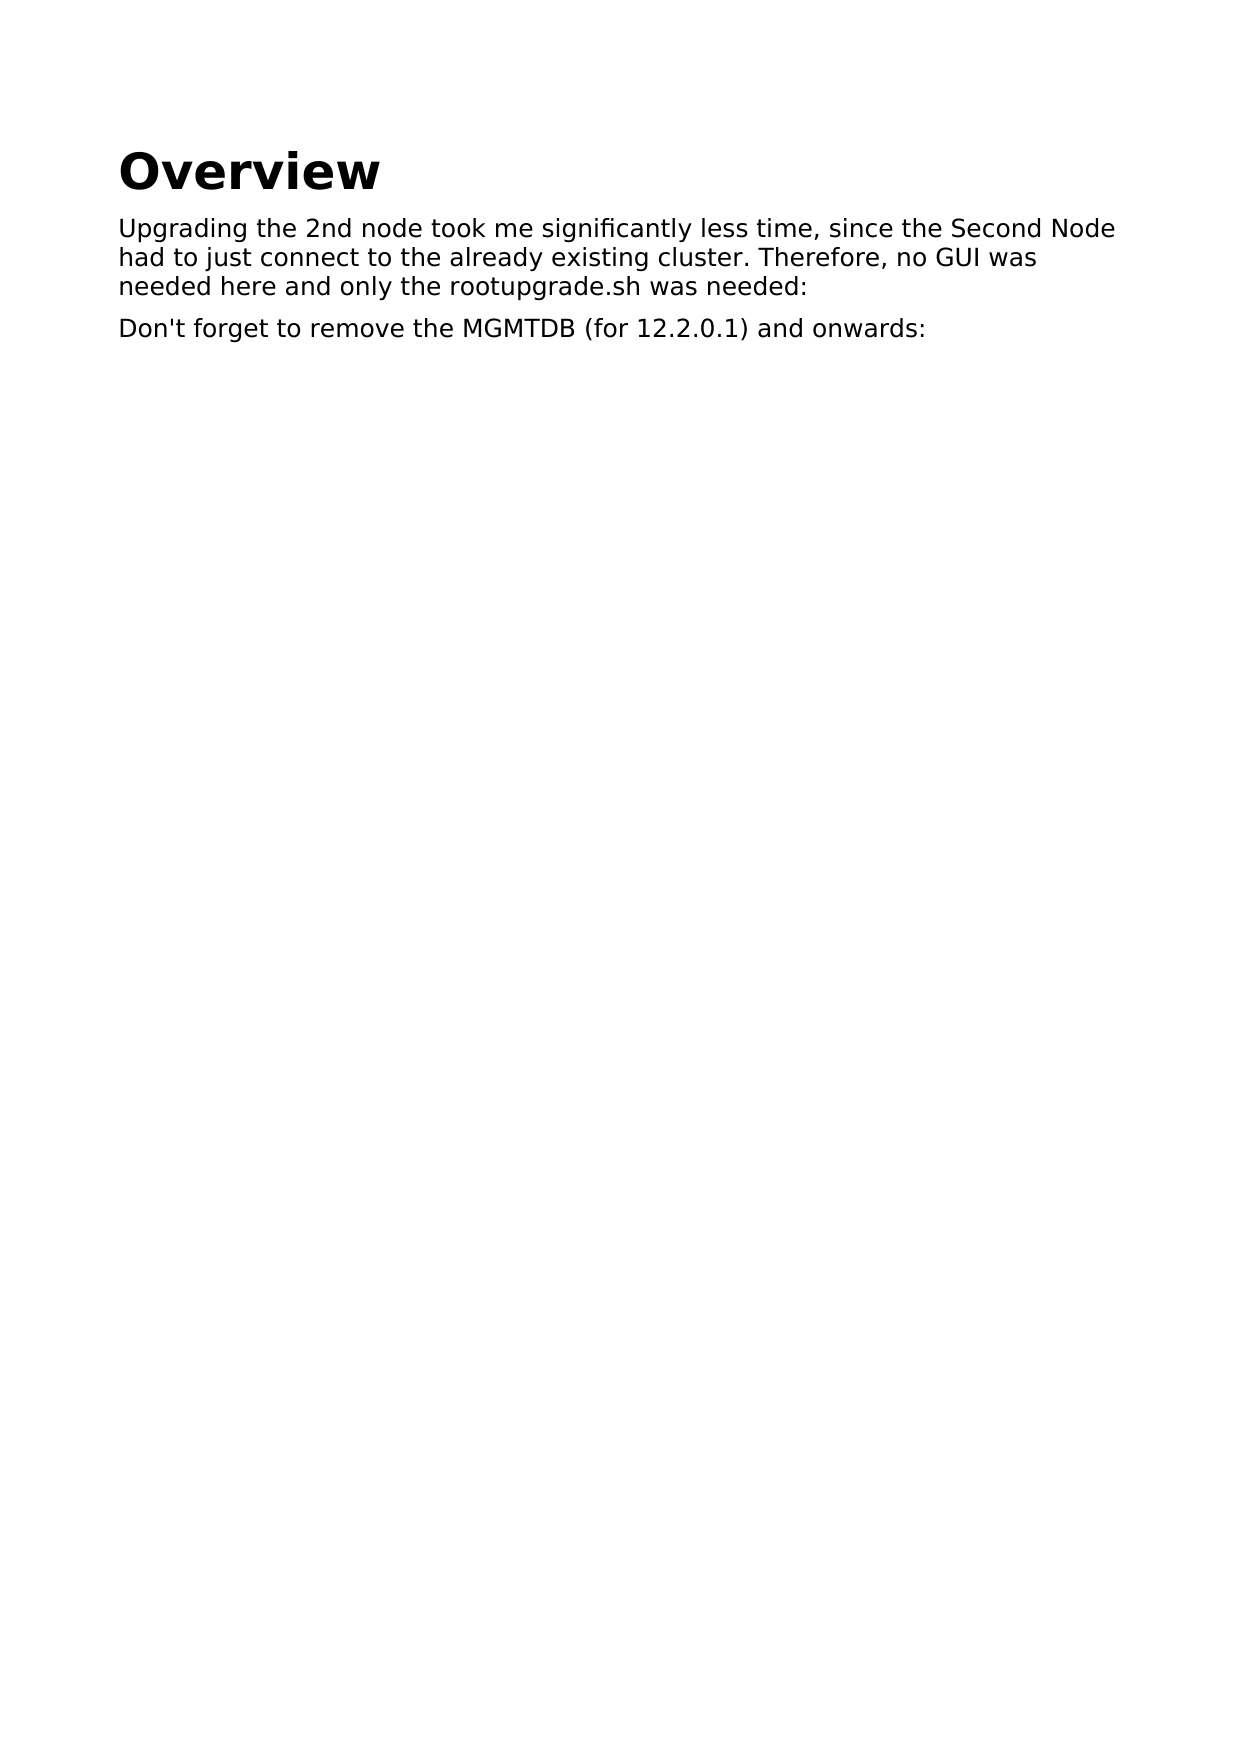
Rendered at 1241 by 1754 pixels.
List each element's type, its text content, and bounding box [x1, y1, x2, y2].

text Don't forget to remove the MGMTDB (for 12.2.0.1) and onwards: [118, 314, 1122, 343]
subtitle Overview [118, 143, 1122, 201]
text Upgrading the 2nd node took me significantly less time, since the Second Node had to just connect to the already existing cluster. Therefore, no GUI was needed here and only the rootupgrade.sh was needed: [118, 214, 1122, 301]
